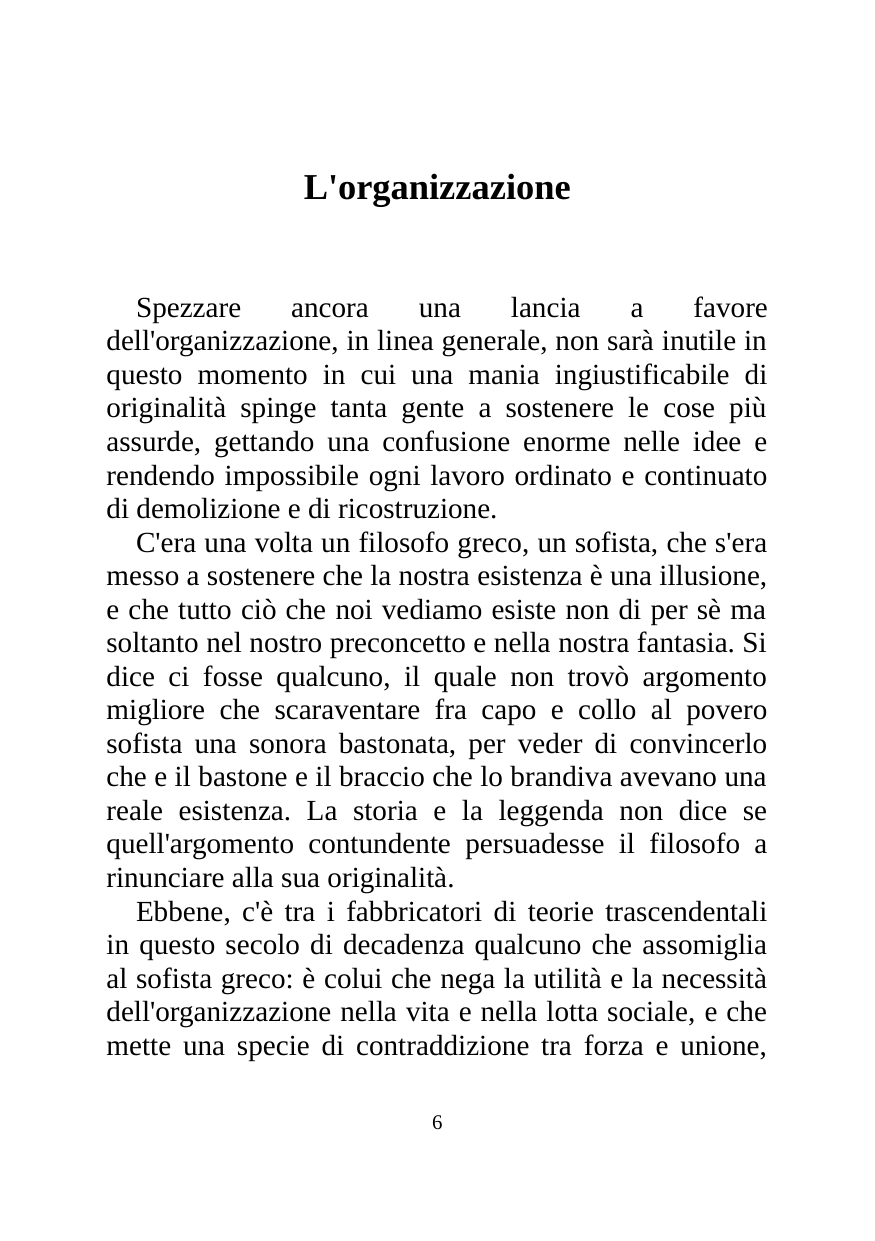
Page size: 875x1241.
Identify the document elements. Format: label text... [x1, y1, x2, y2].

text Ebbene, c'è tra i fabbricatori di teorie trascendentali in questo secolo di decadenza qualcuno che assomiglia al sofista greco: è colui che nega la utilità e la necessità dell'organizzazione nella vita e nella lotta sociale, e che mette una specie di contraddizione tra forza e unione, [106, 894, 768, 1061]
text C'era una volta un filosofo greco, un sofista, che s'era messo a sostenere che la nostra esistenza è una illusione, e che tutto ciò che noi vediamo esiste non di per sè ma soltanto nel nostro preconcetto e nella nostra fantasia. Si dice ci fosse qualcuno, il quale non trovò argomento migliore che scaraventare fra capo e collo al povero sofista una sonora bastonata, per veder di convincerlo che e il bastone e il braccio che lo brandiva avevano una reale esistenza. La storia e la leggenda non dice se quell'argomento contundente persuadesse il filosofo a rinunciare alla sua originalità. [106, 525, 768, 894]
subtitle L'organizzazione [106, 165, 768, 207]
text Spezzare ancora una lancia a favore dell'organizzazione, in linea generale, non sarà inutile in questo momento in cui una mania ingiustificabile di originalità spinge tanta gente a sostenere le cose più assurde, gettando una confusione enorme nelle idee e rendendo impossibile ogni lavoro ordinato e continuato di demolizione e di ricostruzione. [106, 290, 768, 525]
